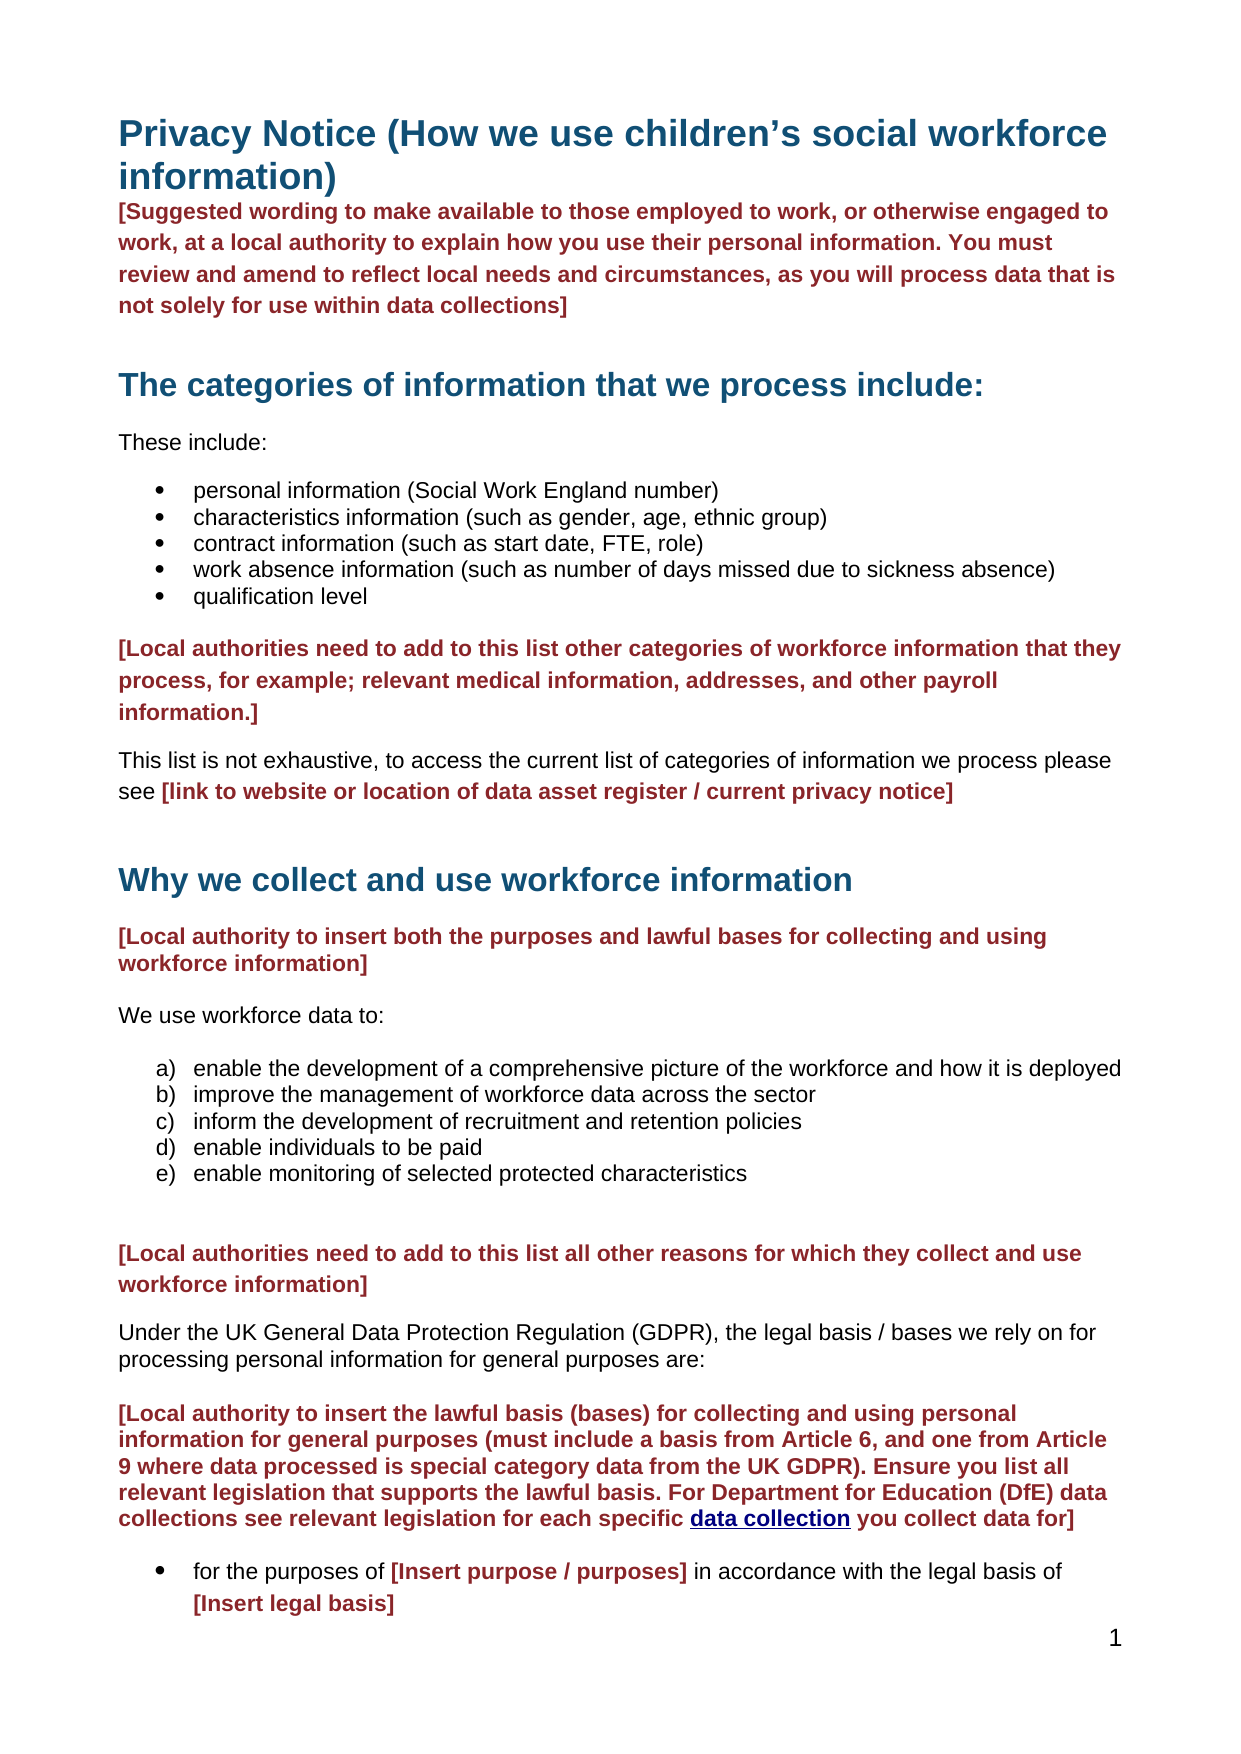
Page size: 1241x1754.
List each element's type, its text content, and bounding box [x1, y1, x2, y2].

list for the purposes of [Insert purpose / purposes] in accordance with the legal basis of [Insert legal basis] [156, 1558, 1122, 1616]
text We use workforce data to: [118, 1002, 1122, 1029]
text [Local authority to insert the lawful basis (bases) for collecting and using personal information for general purposes (must include a basis from Article 6, and one from Article 9 where data processed is special category data from the UK GDPR). Ensure you list all relevant legislation that supports the lawful basis. For Department for Education (DfE) data collections see relevant legislation for each specific data collection you collect data for] [118, 1400, 1122, 1532]
list improve the management of workforce data across the sector [156, 1081, 1122, 1108]
text These include: [118, 429, 1122, 455]
text [Suggested wording to make available to those employed to work, or otherwise engaged to work, at a local authority to explain how you use their personal information. You must review and amend to reflect local needs and circumstances, as you will process data that is not solely for use within data collections] [118, 198, 1122, 319]
list contract information (such as start date, FTE, role) [156, 530, 1122, 556]
list enable monitoring of selected protected characteristics [156, 1160, 1122, 1187]
text [Local authority to insert both the purposes and lawful bases for collecting and using workforce information] [118, 923, 1122, 976]
list enable individuals to be paid [156, 1134, 1122, 1160]
text This list is not exhaustive, to access the current list of categories of information we process please see [link to website or location of data asset register / current privacy notice] [118, 747, 1122, 804]
list personal information (Social Work England number) [156, 477, 1122, 503]
subtitle Why we collect and use workforce information [118, 860, 1122, 898]
subtitle The categories of information that we process include: [118, 366, 1122, 404]
list inform the development of recruitment and retention policies [156, 1108, 1122, 1134]
text [Local authorities need to add to this list all other reasons for which they collect and use workforce information] [118, 1239, 1122, 1297]
text [Local authorities need to add to this list other categories of workforce information that they process, for example; relevant medical information, addresses, and other payroll information.] [118, 635, 1122, 725]
list qualification level [156, 583, 1122, 609]
list enable the development of a comprehensive picture of the workforce and how it is deployed [156, 1055, 1122, 1081]
list work absence information (such as number of days missed due to sickness absence) [156, 556, 1122, 583]
list characteristics information (such as gender, age, ethnic group) [156, 503, 1122, 530]
text Under the UK General Data Protection Regulation (GDPR), the legal basis / bases we rely on for processing personal information for general purposes are: [118, 1319, 1122, 1372]
subtitle Privacy Notice (How we use children’s social workforce information) [118, 111, 1122, 198]
